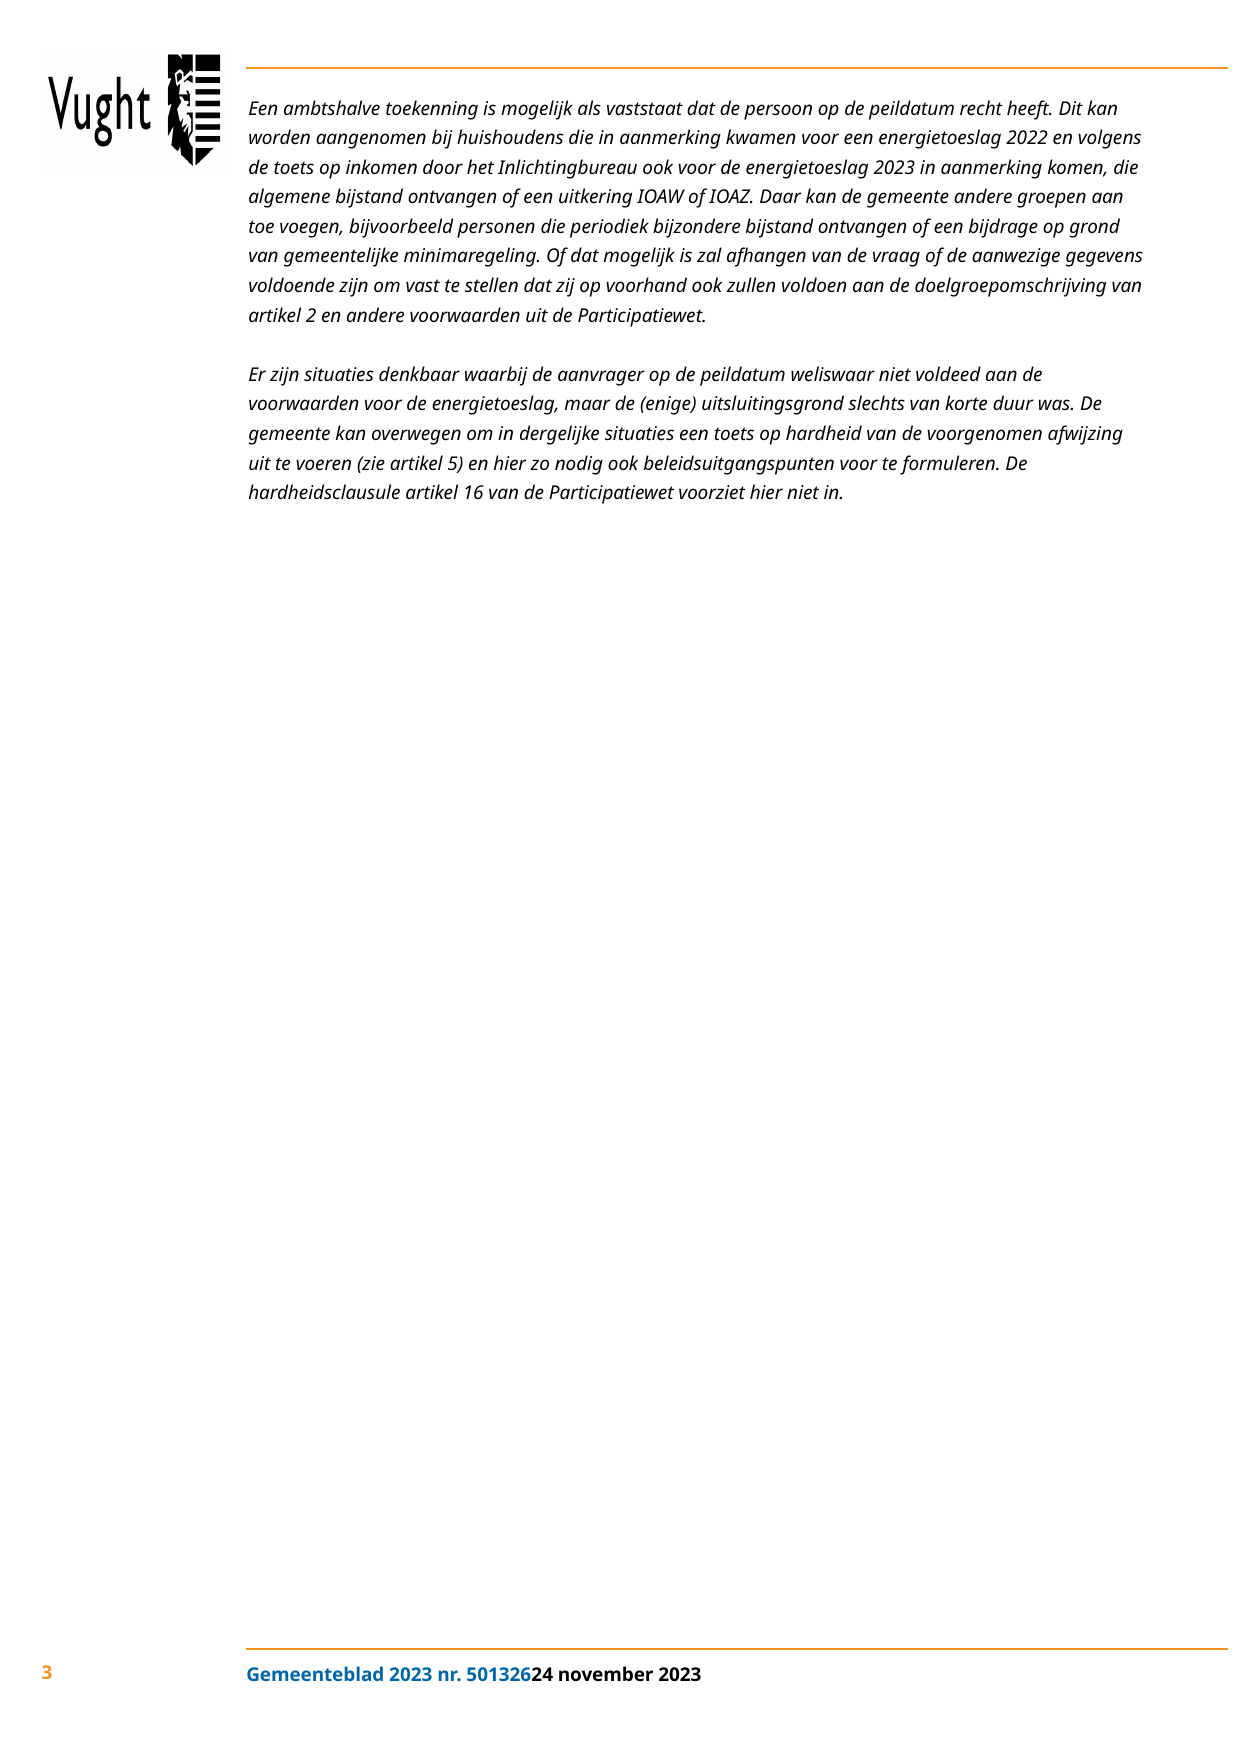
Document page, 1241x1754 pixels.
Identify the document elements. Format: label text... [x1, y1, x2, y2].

text Een ambtshalve toekenning is mogelijk als vaststaat dat de persoon op de peildatum recht heeft. Dit kan worden aangenomen bij huishoudens die in aanmerking kwamen voor een energietoeslag 2022 en volgens de toets op inkomen door het Inlichtingbureau ook voor de energietoeslag 2023 in aanmerking komen, die algemene bijstand ontvangen of een uitkering IOAW of IOAZ. Daar kan de gemeente andere groepen aan toe voegen, bijvoorbeeld personen die periodiek bijzondere bijstand ontvangen of een bijdrage op grond van gemeentelijke minimaregeling. Of dat mogelijk is zal afhangen van de vraag of de aanwezige gegevens voldoende zijn om vast te stellen dat zij op voorhand ook zullen voldoen aan de doelgroepomschrijving van artikel 2 en andere voorwaarden uit de Participatiewet. [248, 95, 1152, 328]
text Er zijn situaties denkbaar waarbij de aanvrager op de peildatum weliswaar niet voldeed aan de voorwaarden voor de energietoeslag, maar de (enige) uitsluitingsgrond slechts van korte duur was. De gemeente kan overwegen om in dergelijke situaties een toets op hardheid van de voorgenomen afwijzing uit te voeren (zie artikel 5) en hier zo nodig ook beleidsuitgangspunten voor te formuleren. De hardheidsclausule artikel 16 van de Participatiewet voorziet hier niet in. [248, 361, 1152, 505]
picture [41, 47, 231, 172]
